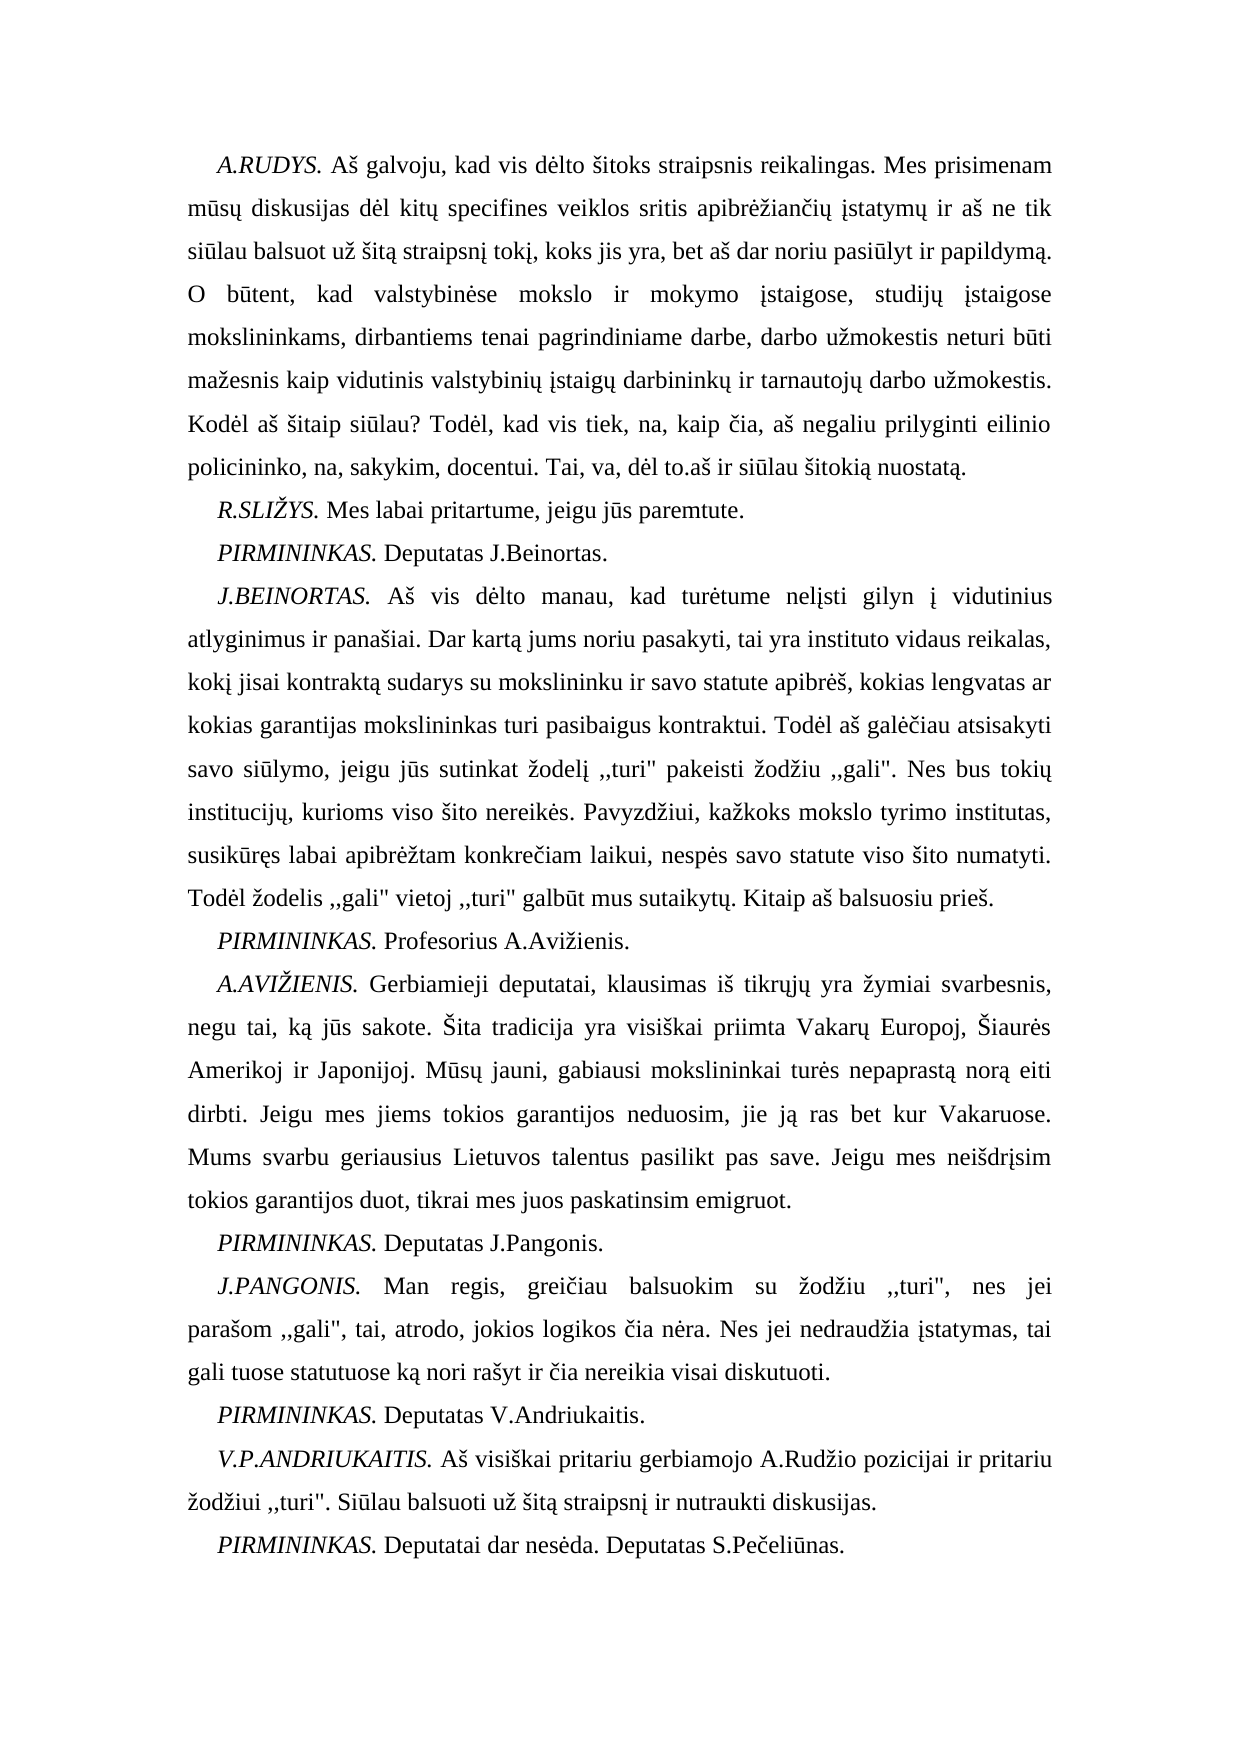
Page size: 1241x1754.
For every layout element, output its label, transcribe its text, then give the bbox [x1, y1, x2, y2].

text PIRMININKAS. Deputatas V.Andriukaitis. [187, 1401, 1053, 1429]
text J.PANGONIS. Man regis, greičiau balsuokim su žodžiu ,,turi", nes jei parašom ,,gali", tai, atrodo, jokios logikos čia nėra. Nes jei nedraudžia įstatymas, tai gali tuose statutuose ką nori rašyt ir čia nereikia visai diskutuoti. [187, 1271, 1053, 1386]
text J.BEINORTAS. Aš vis dėlto manau, kad turėtume nelįsti gilyn į vidutinius atlyginimus ir panašiai. Dar kartą jums noriu pasakyti, tai yra instituto vidaus reikalas, kokį jisai kontraktą sudarys su mokslininku ir savo statute apibrėš, kokias lengvatas ar kokias garantijas mokslininkas turi pasibaigus kontraktui. Todėl aš galėčiau atsisakyti savo siūlymo, jeigu jūs sutinkat žodelį ,,turi" pakeisti žodžiu ,,gali". Nes bus tokių institucijų, kurioms viso šito nereikės. Pavyzdžiui, kažkoks mokslo tyrimo institutas, susikūręs labai apibrėžtam konkrečiam laikui, nespės savo statute viso šito numatyti. Todėl žodelis ,,gali" vietoj ,,turi" galbūt mus sutaikytų. Kitaip aš balsuosiu prieš. [187, 581, 1053, 912]
text PIRMININKAS. Profesorius A.Avižienis. [187, 926, 1053, 955]
text PIRMININKAS. Deputatai dar nesėda. Deputatas S.Pečeliūnas. [187, 1530, 1053, 1559]
text R.SLIŽYS. Mes labai pritartume, jeigu jūs paremtute. [187, 495, 1053, 524]
text PIRMININKAS. Deputatas J.Beinortas. [187, 538, 1053, 567]
text A.AVIŽIENIS. Gerbiamieji deputatai, klausimas iš tikrųjų yra žymiai svarbesnis, negu tai, ką jūs sakote. Šita tradicija yra visiškai priimta Vakarų Europoj, Šiaurės Amerikoj ir Japonijoj. Mūsų jauni, gabiausi mokslininkai turės nepaprastą norą eiti dirbti. Jeigu mes jiems tokios garantijos neduosim, jie ją ras bet kur Vakaruose. Mums svarbu geriausius Lietuvos talentus pasilikt pas save. Jeigu mes neišdrįsim tokios garantijos duot, tikrai mes juos paskatinsim emigruot. [187, 969, 1053, 1214]
text A.RUDYS. Aš galvoju, kad vis dėlto šitoks straipsnis reikalingas. Mes prisimenam mūsų diskusijas dėl kitų specifines veiklos sritis apibrėžiančių įstatymų ir aš ne tik siūlau balsuot už šitą straipsnį tokį, koks jis yra, bet aš dar noriu pasiūlyt ir papildymą. O būtent, kad valstybinėse mokslo ir mokymo įstaigose, studijų įstaigose mokslininkams, dirbantiems tenai pagrindiniame darbe, darbo užmokestis neturi būti mažesnis kaip vidutinis valstybinių įstaigų darbininkų ir tarnautojų darbo užmokestis. Kodėl aš šitaip siūlau? Todėl, kad vis tiek, na, kaip čia, aš negaliu prilyginti eilinio policininko, na, sakykim, docentui. Tai, va, dėl to.aš ir siūlau šitokią nuostatą. [187, 150, 1053, 481]
text V.P.ANDRIUKAITIS. Aš visiškai pritariu gerbiamojo A.Rudžio pozicijai ir pritariu žodžiui ,,turi". Siūlau balsuoti už šitą straipsnį ir nutraukti diskusijas. [187, 1444, 1053, 1516]
text PIRMININKAS. Deputatas J.Pangonis. [187, 1228, 1053, 1257]
